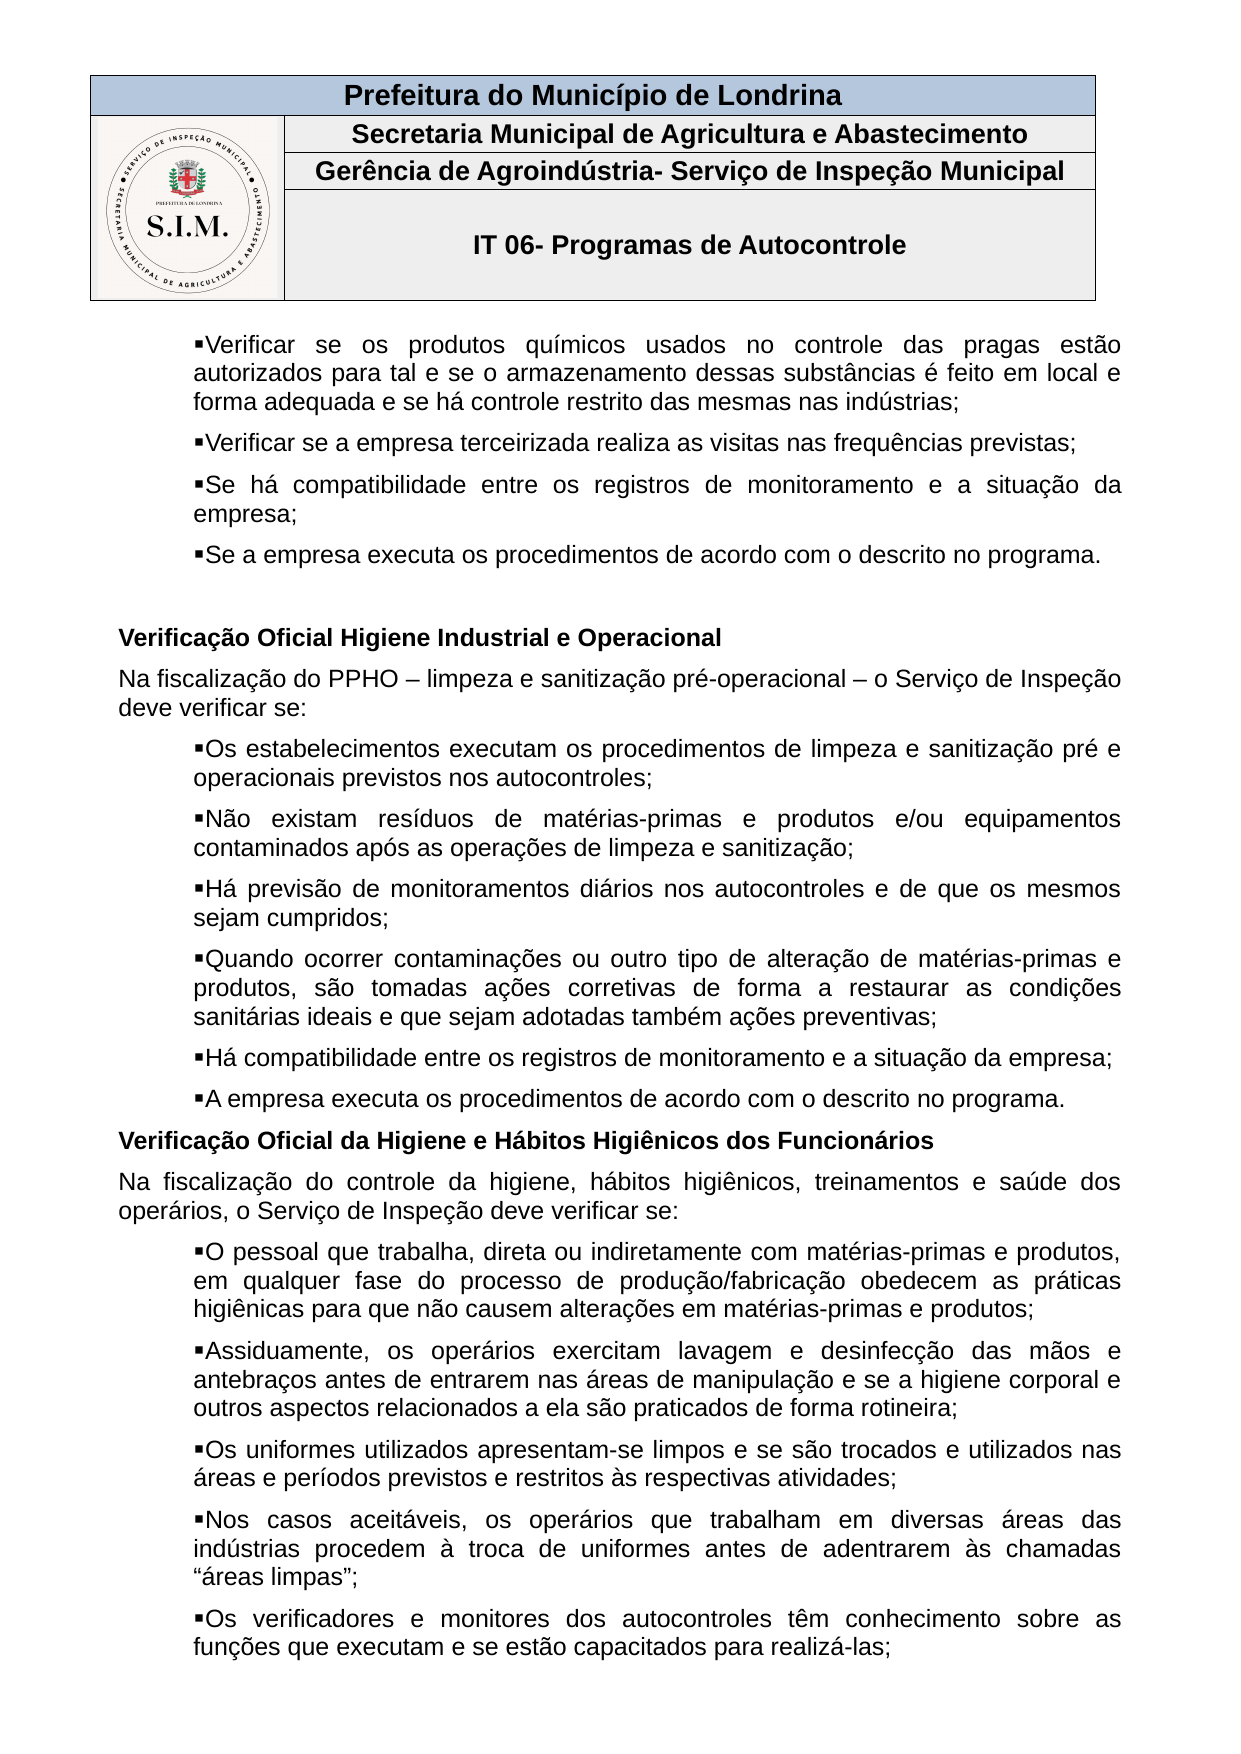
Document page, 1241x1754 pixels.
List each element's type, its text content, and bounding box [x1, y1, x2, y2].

list Verificar se os produtos químicos usados no controle das pragas estão autorizados para tal e se o armazenamento dessas substâncias é feito em local e forma adequada e se há controle restrito das mesmas nas indústrias; [193, 329, 1123, 416]
list Os estabelecimentos executam os procedimentos de limpeza e sanitização pré e operacionais previstos nos autocontroles; [193, 734, 1123, 791]
list Se há compatibilidade entre os registros de monitoramento e a situação da empresa; [193, 470, 1123, 527]
list Há previsão de monitoramentos diários nos autocontroles e de que os mesmos sejam cumpridos; [193, 874, 1123, 932]
text Na fiscalização do controle da higiene, hábitos higiênicos, treinamentos e saúde dos operários, o Serviço de Inspeção deve verificar se: [118, 1167, 1123, 1224]
list Os verificadores e monitores dos autocontroles têm conhecimento sobre as funções que executam e se estão capacitados para realizá-las; [193, 1603, 1123, 1661]
picture [97, 117, 278, 298]
list O pessoal que trabalha, direta ou indiretamente com matérias-primas e produtos, em qualquer fase do processo de produção/fabricação obedecem as práticas higiênicas para que não causem alterações em matérias-primas e produtos; [193, 1237, 1123, 1323]
list Os uniformes utilizados apresentam-se limpos e se são trocados e utilizados nas áreas e períodos previstos e restritos às respectivas atividades; [193, 1434, 1123, 1492]
text Verificação Oficial da Higiene e Hábitos Higiênicos dos Funcionários [118, 1126, 1123, 1154]
text Verificação Oficial Higiene Industrial e Operacional [118, 622, 1123, 651]
list Verificar se a empresa terceirizada realiza as visitas nas frequências previstas; [193, 428, 1123, 457]
list Há compatibilidade entre os registros de monitoramento e a situação da empresa; [193, 1043, 1123, 1072]
text Na fiscalização do PPHO – limpeza e sanitização pré-operacional – o Serviço de Inspeção deve verificar se: [118, 664, 1123, 721]
list Se a empresa executa os procedimentos de acordo com o descrito no programa. [193, 540, 1123, 569]
list A empresa executa os procedimentos de acordo com o descrito no programa. [193, 1084, 1123, 1113]
list Nos casos aceitáveis, os operários que trabalham em diversas áreas das indústrias procedem à troca de uniformes antes de adentrarem às chamadas “áreas limpas”; [193, 1505, 1123, 1591]
list Quando ocorrer contaminações ou outro tipo de alteração de matérias-primas e produtos, são tomadas ações corretivas de forma a restaurar as condições sanitárias ideais e que sejam adotadas também ações preventivas; [193, 944, 1123, 1030]
list Assiduamente, os operários exercitam lavagem e desinfecção das mãos e antebraços antes de entrarem nas áreas de manipulação e se a higiene corporal e outros aspectos relacionados a ela são praticados de forma rotineira; [193, 1336, 1123, 1422]
list Não existam resíduos de matérias-primas e produtos e/ou equipamentos contaminados após as operações de limpeza e sanitização; [193, 804, 1123, 861]
